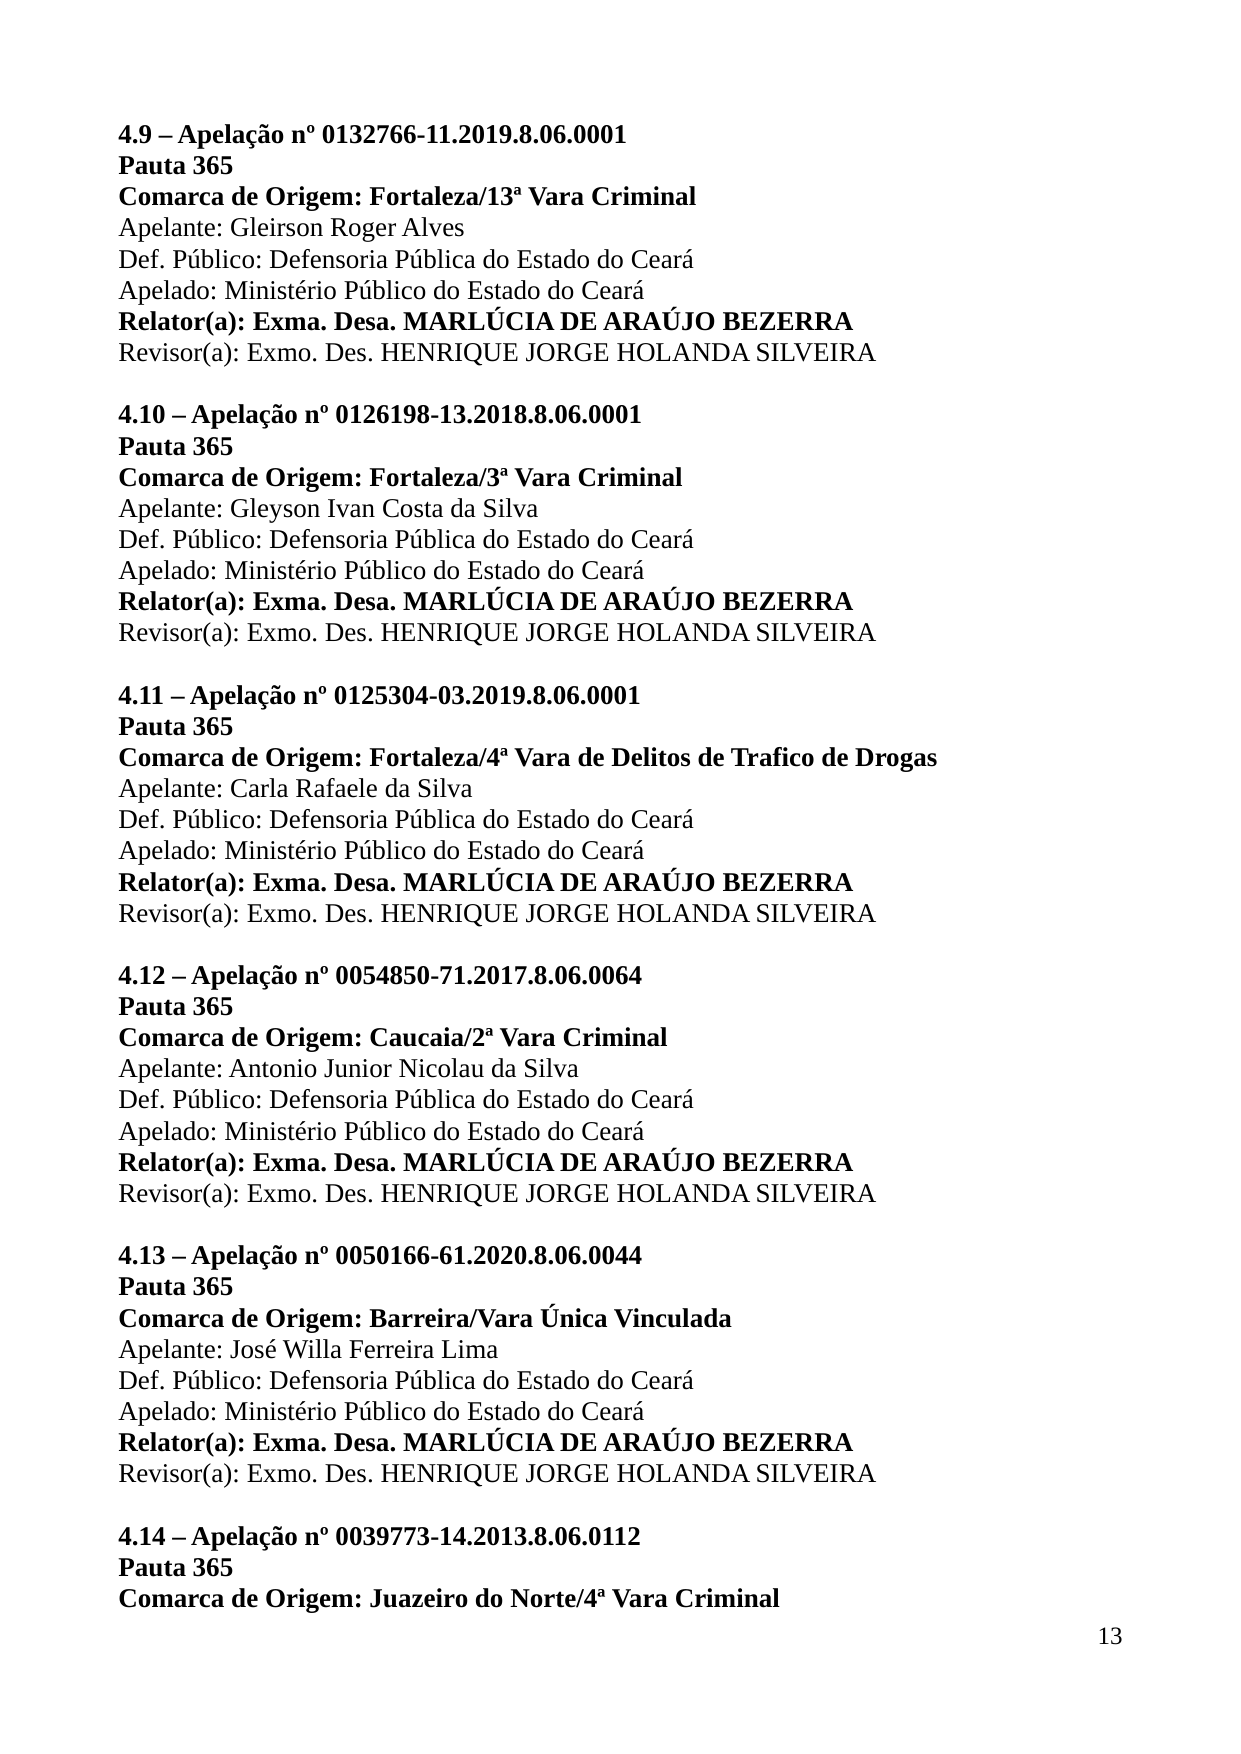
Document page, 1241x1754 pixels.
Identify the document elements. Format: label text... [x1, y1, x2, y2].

text Comarca de Origem: Fortaleza/3ª Vara Criminal [118, 461, 1122, 492]
text Relator(a): Exma. Desa. MARLÚCIA DE ARAÚJO BEZERRA [118, 305, 1122, 336]
text Comarca de Origem: Caucaia/2ª Vara Criminal [118, 1021, 1122, 1052]
text Apelado: Ministério Público do Estado do Ceará [118, 274, 1122, 305]
text Def. Público: Defensoria Pública do Estado do Ceará [118, 803, 1122, 834]
text 4.11 – Apelação nº 0125304-03.2019.8.06.0001 [118, 679, 1122, 710]
text 4.10 – Apelação nº 0126198-13.2018.8.06.0001 [118, 398, 1122, 429]
text 4.14 – Apelação nº 0039773-14.2013.8.06.0112 [118, 1520, 1122, 1551]
text Apelado: Ministério Público do Estado do Ceará [118, 1395, 1122, 1426]
text 4.12 – Apelação nº 0054850-71.2017.8.06.0064 [118, 959, 1122, 990]
text 4.13 – Apelação nº 0050166-61.2020.8.06.0044 [118, 1239, 1122, 1271]
text Comarca de Origem: Fortaleza/4ª Vara de Delitos de Trafico de Drogas [118, 741, 1122, 772]
text Def. Público: Defensoria Pública do Estado do Ceará [118, 243, 1122, 274]
text Comarca de Origem: Fortaleza/13ª Vara Criminal [118, 180, 1122, 212]
text Pauta 365 [118, 1551, 1122, 1582]
text Pauta 365 [118, 149, 1122, 180]
text Def. Público: Defensoria Pública do Estado do Ceará [118, 523, 1122, 554]
text Revisor(a): Exmo. Des. HENRIQUE JORGE HOLANDA SILVEIRA [118, 336, 1122, 367]
text Revisor(a): Exmo. Des. HENRIQUE JORGE HOLANDA SILVEIRA [118, 1457, 1122, 1488]
text Def. Público: Defensoria Pública do Estado do Ceará [118, 1084, 1122, 1115]
text Comarca de Origem: Juazeiro do Norte/4ª Vara Criminal [118, 1582, 1122, 1613]
text 4.9 – Apelação nº 0132766-11.2019.8.06.0001 [118, 118, 1122, 149]
text Apelante: Antonio Junior Nicolau da Silva [118, 1052, 1122, 1084]
text Pauta 365 [118, 710, 1122, 741]
text Apelante: Gleyson Ivan Costa da Silva [118, 492, 1122, 523]
text Apelado: Ministério Público do Estado do Ceará [118, 1115, 1122, 1146]
text Apelante: José Willa Ferreira Lima [118, 1333, 1122, 1364]
text Apelado: Ministério Público do Estado do Ceará [118, 834, 1122, 866]
text Pauta 365 [118, 429, 1122, 461]
text Revisor(a): Exmo. Des. HENRIQUE JORGE HOLANDA SILVEIRA [118, 1177, 1122, 1208]
text Revisor(a): Exmo. Des. HENRIQUE JORGE HOLANDA SILVEIRA [118, 897, 1122, 928]
text Pauta 365 [118, 990, 1122, 1021]
text Apelante: Gleirson Roger Alves [118, 212, 1122, 243]
text Relator(a): Exma. Desa. MARLÚCIA DE ARAÚJO BEZERRA [118, 866, 1122, 897]
text Pauta 365 [118, 1271, 1122, 1302]
text Def. Público: Defensoria Pública do Estado do Ceará [118, 1364, 1122, 1395]
text Revisor(a): Exmo. Des. HENRIQUE JORGE HOLANDA SILVEIRA [118, 616, 1122, 648]
text Apelado: Ministério Público do Estado do Ceará [118, 554, 1122, 585]
text Relator(a): Exma. Desa. MARLÚCIA DE ARAÚJO BEZERRA [118, 1146, 1122, 1177]
text Relator(a): Exma. Desa. MARLÚCIA DE ARAÚJO BEZERRA [118, 585, 1122, 616]
text Apelante: Carla Rafaele da Silva [118, 772, 1122, 803]
text Comarca de Origem: Barreira/Vara Única Vinculada [118, 1302, 1122, 1333]
text Relator(a): Exma. Desa. MARLÚCIA DE ARAÚJO BEZERRA [118, 1426, 1122, 1457]
